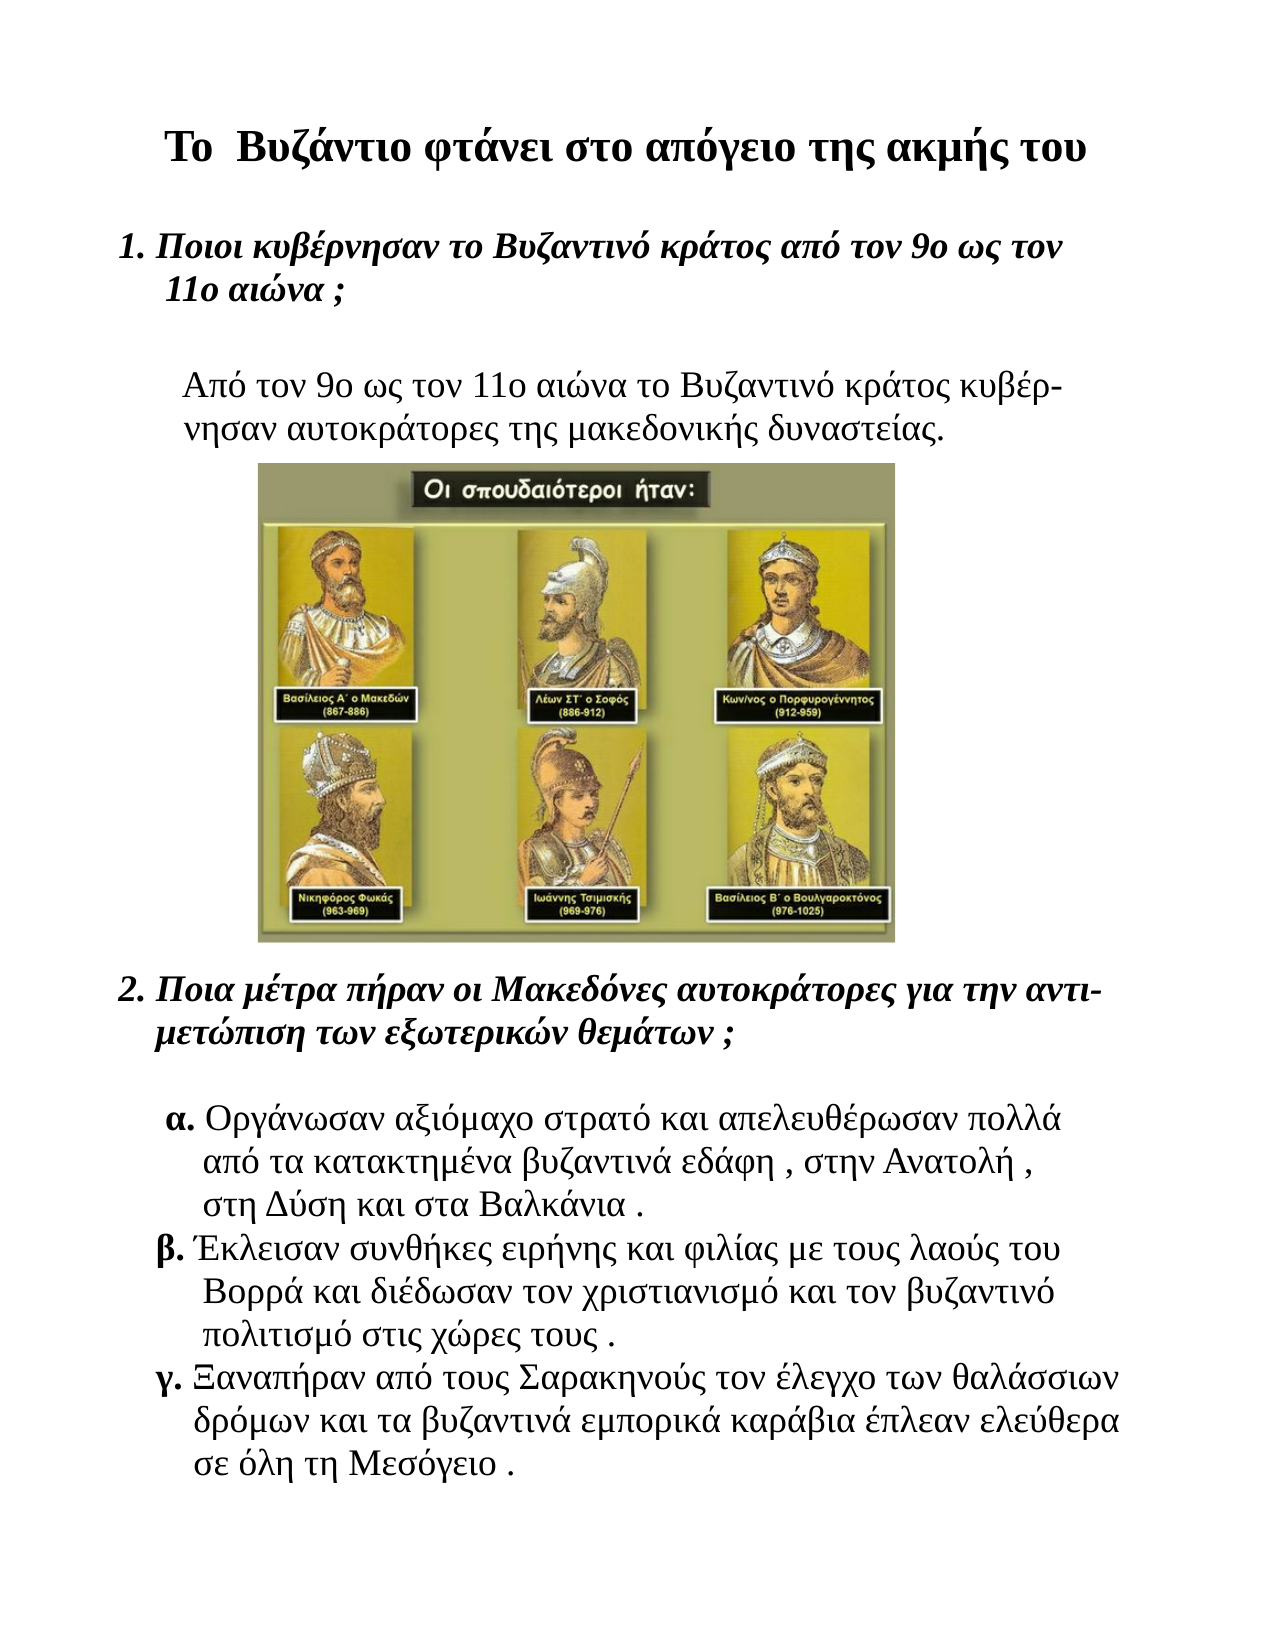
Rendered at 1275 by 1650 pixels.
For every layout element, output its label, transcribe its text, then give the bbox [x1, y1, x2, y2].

text Από τον 9ο ως τον 11ο αιώνα το Βυζαντινό κράτος κυβέρ- [118, 362, 1157, 406]
text δρόμων και τα βυζαντινά εμπορικά καράβια έπλεαν ελεύθερα [118, 1397, 1157, 1441]
text μετώπιση των εξωτερικών θεμάτων ; [118, 1009, 1157, 1052]
text β. Έκλεισαν συνθήκες ειρήνης και φιλίας με τους λαούς του [118, 1225, 1157, 1268]
text 2. Ποια μέτρα πήραν οι Μακεδόνες αυτοκράτορες για την αντι- [118, 966, 1157, 1009]
text στη Δύση και στα Βαλκάνια . [118, 1182, 1157, 1225]
text Το Βυζάντιο φτάνει στο απόγειο της ακμής του [118, 118, 1157, 171]
text σε όλη τη Μεσόγειο . [118, 1441, 1157, 1484]
text γ. Ξαναπήραν από τους Σαρακηνούς τον έλεγχο των θαλάσσιων [118, 1354, 1157, 1397]
text νησαν αυτοκράτορες της μακεδονικής δυναστείας. [118, 406, 1157, 449]
text Βορρά και διέδωσαν τον χριστιανισμό και τον βυζαντινό [118, 1268, 1157, 1311]
text α. Οργάνωσαν αξιόμαχο στρατό και απελευθέρωσαν πολλά [118, 1096, 1157, 1139]
text πολιτισμό στις χώρες τους . [118, 1311, 1157, 1354]
text 11ο αιώνα ; [118, 267, 1157, 310]
picture [257, 463, 914, 947]
text από τα κατακτημένα βυζαντινά εδάφη , στην Ανατολή , [118, 1139, 1157, 1182]
text 1. Ποιοι κυβέρνησαν το Βυζαντινό κράτος από τον 9ο ως τον [118, 223, 1157, 267]
